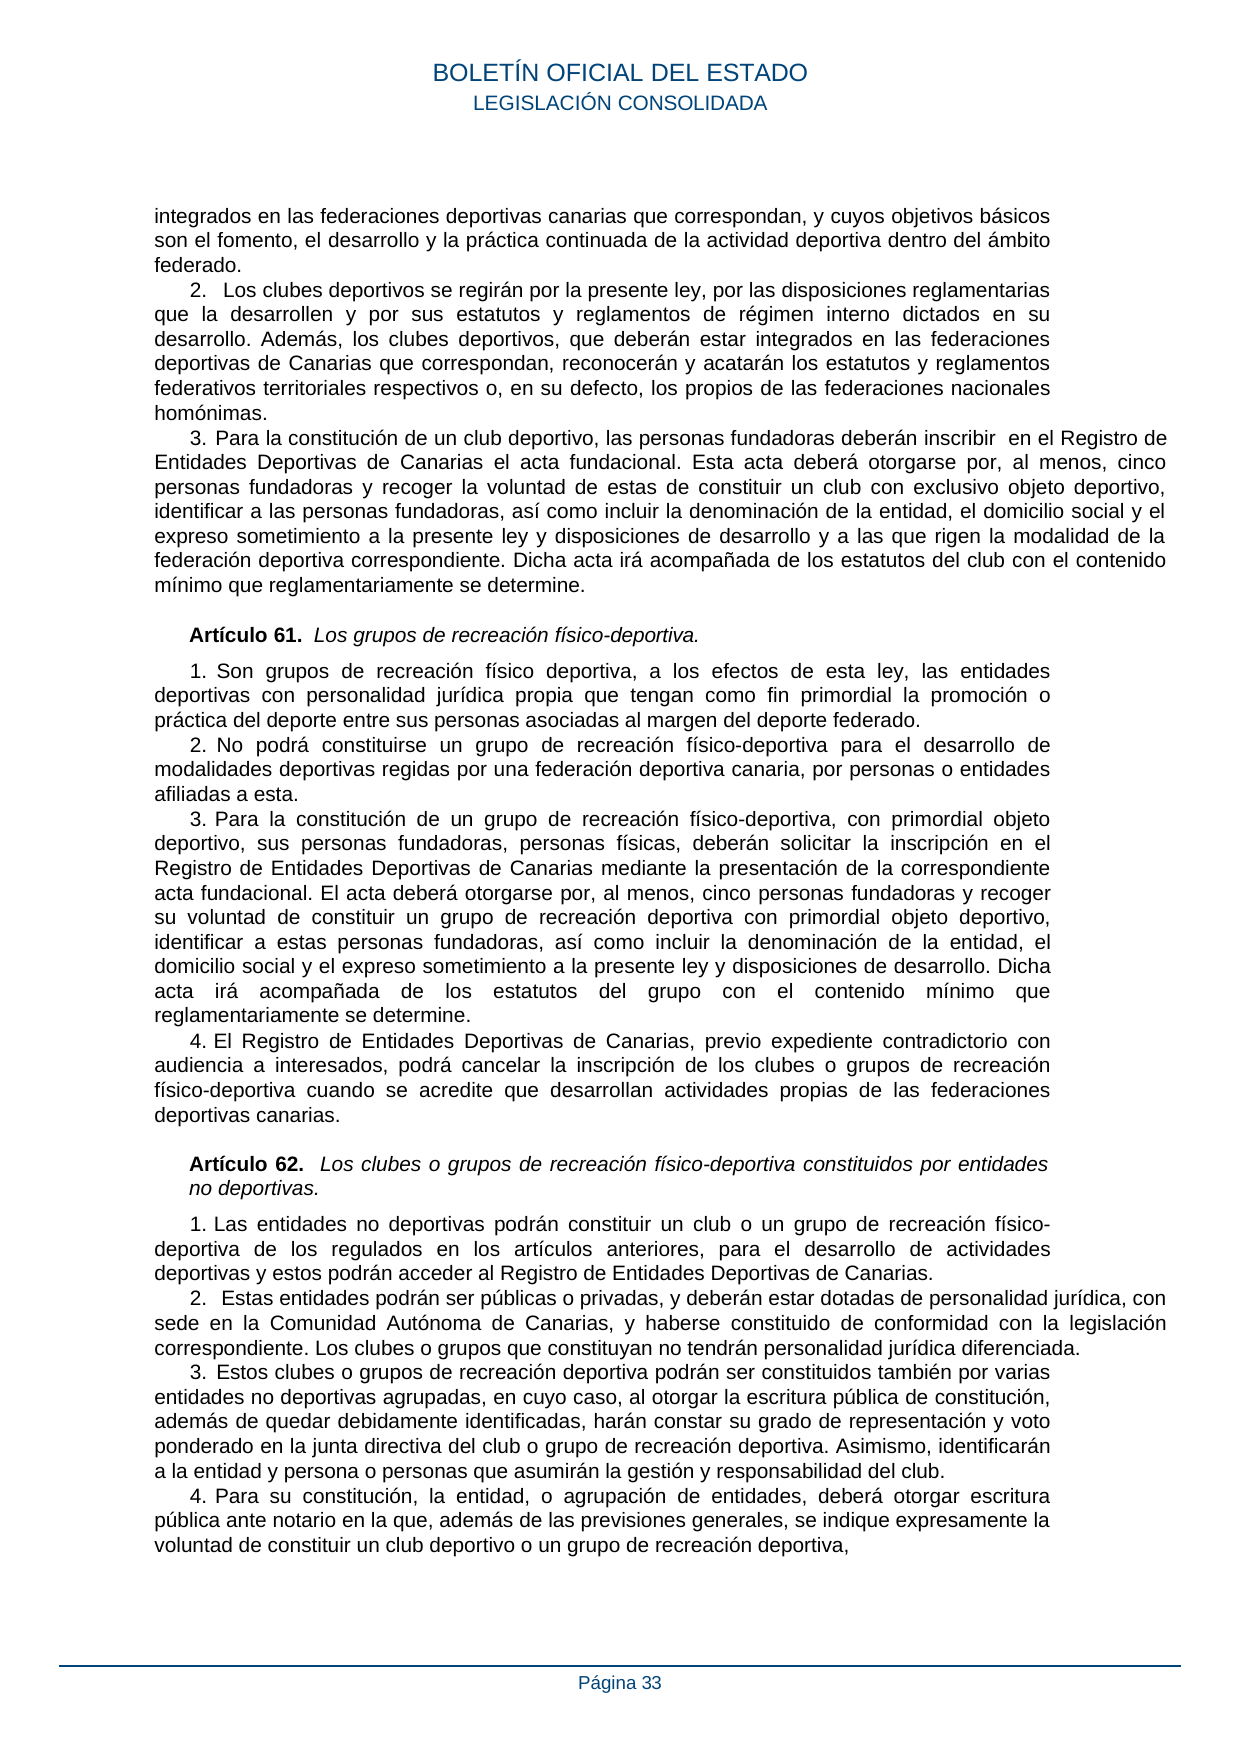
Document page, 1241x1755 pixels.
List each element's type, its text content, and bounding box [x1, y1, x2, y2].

text Artículo 62. Los clubes o grupos de recreación físico-deportiva constituidos por entidades no deportivas. [189, 1152, 1052, 1200]
list Son grupos de recreación físico deportiva, a los efectos de esta ley, las entidades deportivas con personalidad jurídica propia que tengan como fin primordial la promoción o práctica del deporte entre sus personas asociadas al margen del deporte federado. [154, 659, 1052, 732]
list Estas entidades podrán ser públicas o privadas, y deberán estar dotadas de personalidad jurídica, con sede en la Comunidad Autónoma de Canarias, y haberse constituido de conformidad con la legislación correspondiente. Los clubes o grupos que constituyan no tendrán personalidad jurídica diferenciada. [154, 1286, 1168, 1359]
list No podrá constituirse un grupo de recreación físico-deportiva para el desarrollo de modalidades deportivas regidas por una federación deportiva canaria, por personas o entidades afiliadas a esta. [154, 733, 1052, 806]
text Artículo 61. Los grupos de recreación físico-deportiva. [189, 622, 1168, 646]
list Para la constitución de un club deportivo, las personas fundadoras deberán inscribir en el Registro de Entidades Deportivas de Canarias el acta fundacional. Esta acta deberá otorgarse por, al menos, cinco personas fundadoras y recoger la voluntad de estas de constituir un club con exclusivo objeto deportivo, identificar a las personas fundadoras, así como incluir la denominación de la entidad, el domicilio social y el expreso sometimiento a la presente ley y disposiciones de desarrollo y a las que rigen la modalidad de la federación deportiva correspondiente. Dicha acta irá acompañada de los estatutos del club con el contenido mínimo que reglamentariamente se determine. [154, 425, 1168, 597]
list Para su constitución, la entidad, o agrupación de entidades, deberá otorgar escritura pública ante notario en la que, además de las previsiones generales, se indique expresamente la voluntad de constituir un club deportivo o un grupo de recreación deportiva, [154, 1484, 1052, 1557]
list Las entidades no deportivas podrán constituir un club o un grupo de recreación físico- deportiva de los regulados en los artículos anteriores, para el desarrollo de actividades deportivas y estos podrán acceder al Registro de Entidades Deportivas de Canarias. [154, 1212, 1052, 1285]
list Para la constitución de un grupo de recreación físico-deportiva, con primordial objeto deportivo, sus personas fundadoras, personas físicas, deberán solicitar la inscripción en el Registro de Entidades Deportivas de Canarias mediante la presentación de la correspondiente acta fundacional. El acta deberá otorgarse por, al menos, cinco personas fundadoras y recoger su voluntad de constituir un grupo de recreación deportiva con primordial objeto deportivo, identificar a estas personas fundadoras, así como incluir la denominación de la entidad, el domicilio social y el expreso sometimiento a la presente ley y disposiciones de desarrollo. Dicha acta irá acompañada de los estatutos del grupo con el contenido mínimo que reglamentariamente se determine. [154, 807, 1052, 1027]
list Los clubes deportivos se regirán por la presente ley, por las disposiciones reglamentarias que la desarrollen y por sus estatutos y reglamentos de régimen interno dictados en su desarrollo. Además, los clubes deportivos, que deberán estar integrados en las federaciones deportivas de Canarias que correspondan, reconocerán y acatarán los estatutos y reglamentos federativos territoriales respectivos o, en su defecto, los propios de las federaciones nacionales homónimas. [154, 277, 1052, 424]
list El Registro de Entidades Deportivas de Canarias, previo expediente contradictorio con audiencia a interesados, podrá cancelar la inscripción de los clubes o grupos de recreación físico-deportiva cuando se acredite que desarrollan actividades propias de las federaciones deportivas canarias. [154, 1029, 1052, 1126]
text integrados en las federaciones deportivas canarias que correspondan, y cuyos objetivos básicos son el fomento, el desarrollo y la práctica continuada de la actividad deportiva dentro del ámbito federado. [154, 203, 1052, 277]
list Estos clubes o grupos de recreación deportiva podrán ser constituidos también por varias entidades no deportivas agrupadas, en cuyo caso, al otorgar la escritura pública de constitución, además de quedar debidamente identificadas, harán constar su grado de representación y voto ponderado en la junta directiva del club o grupo de recreación deportiva. Asimismo, identificarán a la entidad y persona o personas que asumirán la gestión y responsabilidad del club. [154, 1360, 1052, 1482]
